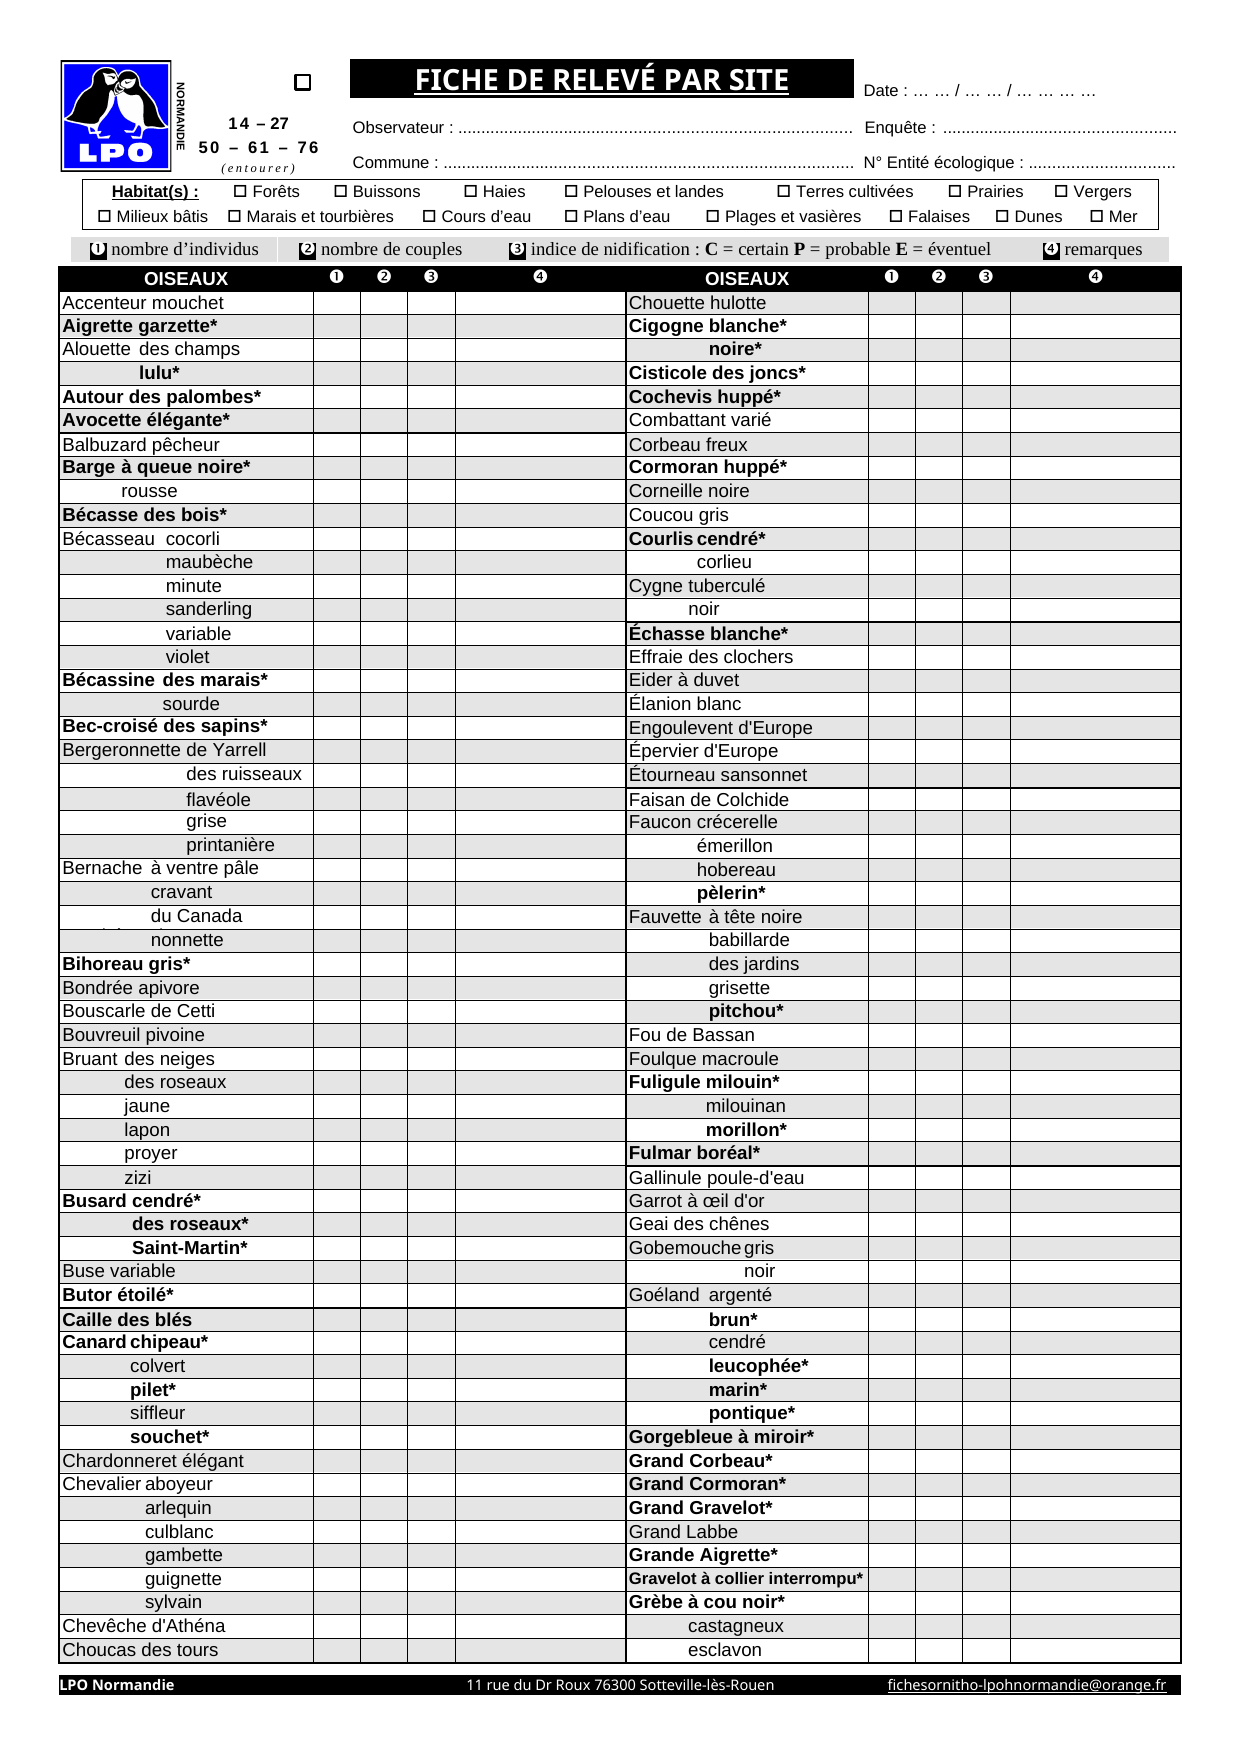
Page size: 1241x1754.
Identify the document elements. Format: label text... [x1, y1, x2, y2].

table_cell [963, 953, 1010, 976]
table_cell [408, 457, 455, 479]
table_cell [408, 1332, 455, 1354]
table_cell [869, 386, 915, 408]
table_cell [869, 1048, 915, 1070]
table_cell [314, 1166, 360, 1189]
table_cell [1011, 717, 1180, 739]
table_cell Geai des chênes [627, 1213, 868, 1236]
table_cell cravant Bihoreau gris [60, 882, 313, 905]
table_cell [963, 882, 1010, 905]
table_cell [314, 1402, 360, 1425]
table_cell [361, 434, 407, 456]
table_cell [314, 953, 360, 976]
table_cell [916, 859, 962, 881]
table_cell [314, 409, 360, 432]
table_cell [1011, 433, 1180, 456]
table_cell [1011, 1308, 1180, 1331]
table_cell sanderling [60, 599, 313, 621]
table_cell [361, 646, 407, 668]
table_cell Fauvette à tête noire [627, 906, 868, 928]
table_cell [456, 1119, 625, 1141]
table_header Date : … … / … … / … … … … [855, 59, 1179, 100]
table_cell Bécasse des bois* [60, 504, 313, 527]
table_cell [869, 930, 915, 952]
table_cell [916, 717, 962, 739]
table_cell [408, 1521, 455, 1543]
table_cell [869, 1639, 915, 1662]
table_cell [456, 835, 625, 858]
table_cell [408, 1261, 455, 1283]
table_cell [1011, 315, 1180, 337]
table_cell [314, 599, 360, 621]
table_cell [408, 1190, 455, 1212]
table_cell [361, 1190, 407, 1212]
table_cell Corbeau freux [627, 433, 868, 456]
table_cell [361, 740, 407, 763]
table_cell [456, 551, 625, 574]
table_cell [361, 1379, 407, 1401]
table_cell [408, 362, 455, 385]
table_cell [361, 1261, 407, 1283]
table_cell [456, 1544, 625, 1567]
table_cell [916, 1001, 962, 1023]
table_cell [963, 740, 1010, 763]
table_cell Choucas des tours [60, 1639, 313, 1662]
table_cell [408, 1071, 455, 1094]
table_cell minute [60, 575, 313, 597]
table_cell [916, 670, 962, 692]
table_cell [916, 575, 962, 597]
table_cell [456, 362, 625, 385]
table_cell hobereau [627, 859, 868, 881]
table_cell [456, 339, 625, 361]
table_cell [361, 1001, 407, 1023]
table_cell [963, 1071, 1010, 1094]
table_cell [869, 1450, 915, 1472]
table_cell Accenteur mouchet [60, 292, 313, 314]
table_cell [1011, 1474, 1180, 1496]
table_cell [916, 1426, 962, 1449]
table_cell [314, 339, 360, 361]
table_cell [314, 1615, 360, 1638]
table_cell gambette [60, 1544, 313, 1567]
table_cell [456, 1332, 625, 1354]
table_cell [963, 1308, 1010, 1331]
table_cell [314, 859, 360, 881]
table_cell [963, 599, 1010, 621]
table_cell [314, 764, 360, 787]
table_cell [963, 1592, 1010, 1614]
table_cell [916, 930, 962, 952]
table_cell [916, 789, 962, 810]
table_cell [869, 1119, 915, 1141]
table_header Comptage exhaustif [190, 59, 327, 100]
table_cell Aigrette garzette* [60, 315, 313, 337]
table_cell [314, 528, 360, 550]
table_cell [916, 646, 962, 668]
table_cell [361, 1568, 407, 1591]
table_cell [361, 953, 407, 976]
table_cell [408, 1355, 455, 1378]
table_cell [456, 1095, 625, 1118]
table_cell [963, 1568, 1010, 1591]
table_cell [408, 930, 455, 952]
table_cell [408, 1142, 455, 1165]
table_cell [1011, 1544, 1180, 1567]
table_cell [314, 622, 360, 645]
table_cell [361, 882, 407, 905]
table_cell [869, 1426, 915, 1449]
table_cell [456, 1426, 625, 1449]
table_cell [361, 1166, 407, 1189]
table_cell [963, 1521, 1010, 1543]
table_cell [314, 1095, 360, 1118]
table_cell [869, 1001, 915, 1023]
table_cell corlieu [627, 551, 868, 574]
table_cell émerillon [627, 835, 868, 858]
picture [60, 60, 172, 172]
table_cell [869, 859, 915, 881]
table_cell [408, 811, 455, 834]
table_cell Buse variable [60, 1261, 313, 1283]
table_cell [1011, 811, 1180, 834]
table_cell pilet* [60, 1379, 313, 1401]
table_cell [916, 433, 962, 456]
table_cell grisette [627, 977, 868, 999]
table_cell [361, 575, 407, 597]
table_cell [963, 433, 1010, 456]
table_cell [916, 599, 962, 621]
table_cell [408, 977, 455, 999]
table_cell guignette [60, 1568, 313, 1591]
table_cell [916, 504, 962, 527]
table_cell [408, 1001, 455, 1023]
table_cell Observateur : [351, 100, 855, 139]
table_cell [456, 977, 625, 999]
table_cell [1011, 575, 1180, 597]
table_cell [361, 480, 407, 503]
table_cell [361, 1048, 407, 1070]
table_header  [408, 269, 455, 290]
table_cell [1011, 646, 1180, 668]
table_cell [456, 1402, 625, 1425]
table_header  remarques [1016, 237, 1169, 262]
table_cell esclavon [627, 1639, 868, 1662]
table_cell Eider à duvet [627, 670, 868, 692]
table_cell Échasse blanche* [627, 623, 868, 645]
table_cell [1011, 1402, 1180, 1425]
table_cell [408, 1213, 455, 1236]
table_header  [916, 269, 962, 290]
table_cell [408, 1426, 455, 1449]
table_cell [361, 1237, 407, 1259]
table_cell Autour des palombes* [60, 386, 313, 408]
table_cell [1011, 740, 1180, 763]
table_cell Barge à queue noire* [60, 457, 313, 479]
table_cell [869, 1024, 915, 1047]
table_cell flavéole [60, 788, 313, 810]
table_cell [361, 1426, 407, 1449]
table_cell [456, 1284, 625, 1307]
table_cell [314, 1190, 360, 1212]
table_cell [869, 1544, 915, 1567]
table_header normandie [171, 59, 190, 174]
table_cell des roseaux* [60, 1213, 313, 1236]
table_cell [1011, 1379, 1180, 1401]
table_cell [408, 599, 455, 621]
table_cell [869, 740, 915, 763]
table_cell [916, 409, 962, 432]
table_cell Bruant des neiges [60, 1048, 313, 1070]
table_cell [963, 1213, 1010, 1236]
table_cell [963, 835, 1010, 858]
table_cell [314, 1355, 360, 1378]
table_cell [314, 1379, 360, 1401]
table_cell [361, 386, 407, 408]
table_cell [456, 1568, 625, 1591]
table_cell brun* [627, 1308, 868, 1331]
table_cell [361, 977, 407, 999]
table_cell leucophée* [627, 1355, 868, 1378]
table_cell Cormoran huppé* [627, 457, 868, 479]
table_cell [869, 339, 915, 361]
table_cell [314, 882, 360, 905]
table_cell [963, 339, 1010, 361]
table_cell [361, 1309, 407, 1331]
table_cell [1011, 1071, 1180, 1094]
table_cell [869, 1142, 915, 1165]
table_cell [869, 646, 915, 668]
table_cell cendré [627, 1332, 868, 1354]
table_cell [1011, 953, 1180, 976]
table_cell maubèche [60, 551, 313, 574]
table_cell [916, 1568, 962, 1591]
table_cell [314, 1521, 360, 1543]
table_cell [456, 1237, 625, 1259]
table_cell [963, 1142, 1010, 1165]
table_cell [361, 764, 407, 787]
table_cell [869, 1332, 915, 1354]
table_cell [314, 1284, 360, 1307]
table_cell [456, 1048, 625, 1070]
table_cell [869, 977, 915, 999]
table_cell [361, 906, 407, 928]
table_cell sylvain [60, 1592, 313, 1614]
table_cell [869, 623, 915, 645]
table_cell [456, 1213, 625, 1236]
table_cell printanière printanière [60, 835, 313, 858]
table_cell Grande Aigrette* [627, 1544, 868, 1567]
table_cell pontique* [627, 1402, 868, 1425]
table_cell [408, 575, 455, 597]
table_cell Étourneau sansonnet [627, 764, 868, 787]
table_cell [361, 788, 407, 810]
table_cell Goéland argenté [627, 1284, 868, 1307]
table_cell [1011, 1261, 1180, 1283]
table_cell [314, 362, 360, 385]
table_cell [916, 1048, 962, 1070]
table_cell [916, 1167, 962, 1189]
table_cell [963, 1402, 1010, 1425]
table_cell [1011, 339, 1180, 361]
table_cell [314, 740, 360, 763]
table_cell [314, 575, 360, 597]
table_cell [408, 1474, 455, 1496]
table_cell [361, 1592, 407, 1614]
table_cell Grand Corbeau* [627, 1450, 868, 1472]
table_cell [456, 1450, 625, 1472]
table_cell [314, 1071, 360, 1094]
table_cell [456, 457, 625, 479]
table_cell [456, 717, 625, 739]
table_cell Bécassine des marais* [60, 670, 313, 692]
table_cell Faucon crécerelle [627, 811, 868, 834]
table_cell [361, 599, 407, 621]
table_cell [456, 480, 625, 503]
table_cell [963, 1167, 1010, 1189]
table_cell rousse [60, 480, 313, 503]
table_cell [869, 551, 915, 574]
table_cell Bouscarle de Cetti [60, 1001, 313, 1023]
table_header  [456, 269, 626, 290]
table_cell culblanc [60, 1521, 313, 1543]
table_cell [1011, 409, 1180, 432]
table_cell [963, 528, 1010, 550]
table_cell [314, 1426, 360, 1449]
table_cell [456, 1474, 625, 1496]
table_header  nombre de couples [278, 237, 484, 262]
table_cell [869, 1095, 915, 1118]
table_cell [408, 1024, 455, 1047]
table_cell [1011, 1237, 1180, 1259]
table_cell [963, 1332, 1010, 1354]
table_cell [869, 789, 915, 810]
table_cell [916, 1119, 962, 1141]
table_cell [408, 622, 455, 645]
table_cell [916, 1497, 962, 1520]
table_cell Chouette hulotte [627, 292, 868, 314]
table_cell [314, 1450, 360, 1472]
table_cell [963, 1237, 1010, 1259]
table_cell [963, 789, 1010, 810]
table_cell [456, 646, 625, 668]
table_cell [916, 528, 962, 550]
table_cell [361, 1474, 407, 1496]
table_cell [1011, 528, 1180, 550]
table_cell [963, 1497, 1010, 1520]
table_cell [314, 551, 360, 574]
table_cell [1011, 504, 1180, 527]
table_cell [869, 1402, 915, 1425]
table_cell Bergeronnette de Yarrell Bergeronnette de Yarrell [60, 740, 313, 763]
table_cell [314, 788, 360, 810]
table_cell [1011, 1048, 1180, 1070]
table_cell milouinan [627, 1095, 868, 1118]
table_cell lapon [60, 1119, 313, 1141]
table_cell [456, 1261, 625, 1283]
table_cell [456, 409, 625, 432]
table_cell [916, 835, 962, 858]
table_cell [408, 740, 455, 763]
table_cell [916, 362, 962, 385]
table_cell Cochevis huppé* [627, 386, 868, 408]
table_cell [314, 292, 360, 314]
table_cell [963, 1355, 1010, 1378]
table_cell noire* [627, 339, 868, 361]
table_cell violet [60, 646, 313, 668]
table_cell [963, 1119, 1010, 1141]
table_cell [361, 1071, 407, 1094]
table_cell [361, 693, 407, 716]
table_cell [456, 670, 625, 692]
table_cell [314, 1592, 360, 1614]
table_cell [869, 1615, 915, 1638]
table_cell [1011, 457, 1180, 479]
table_cell [408, 1379, 455, 1401]
table_cell [408, 409, 455, 432]
table_cell [1011, 764, 1180, 787]
table_cell [963, 551, 1010, 574]
table_cell [456, 764, 625, 787]
table_cell Fuligule milouin* [627, 1071, 868, 1094]
table_cell Butor étoilé* [60, 1284, 313, 1307]
table_cell Busard cendré* [60, 1190, 313, 1212]
table_cell [916, 1024, 962, 1047]
table_cell du Canada Bondrée apivore [60, 906, 313, 928]
table_cell [361, 1497, 407, 1520]
table_cell [963, 859, 1010, 881]
table_cell pèlerin* [627, 882, 868, 905]
table_cell [869, 362, 915, 385]
table_cell [869, 409, 915, 432]
table_cell [963, 906, 1010, 928]
table_cell [456, 386, 625, 408]
table_cell [408, 480, 455, 503]
table_cell [456, 1024, 625, 1047]
table_cell [361, 551, 407, 574]
table_cell [963, 575, 1010, 597]
table_cell [456, 599, 625, 621]
table_cell [314, 1024, 360, 1047]
table_cell [1011, 1167, 1180, 1189]
table_cell [408, 646, 455, 668]
table_cell [456, 693, 625, 716]
table_cell [869, 1261, 915, 1283]
table_cell [408, 1284, 455, 1307]
table_cell [916, 1355, 962, 1378]
table_cell [408, 670, 455, 692]
table_cell [456, 1592, 625, 1614]
table_cell [1011, 362, 1180, 385]
table_cell 50 – 61 – 76 (entourer) [190, 139, 327, 174]
table_cell [869, 1568, 915, 1591]
table_cell [456, 292, 625, 314]
table_cell des ruisseaux des ruisseaux [60, 764, 313, 787]
table_cell [1011, 1024, 1180, 1047]
table_cell [361, 1142, 407, 1165]
table_cell Combattant varié [627, 409, 868, 432]
table_cell grise grise [60, 811, 313, 834]
table_cell [314, 670, 360, 692]
table_cell [408, 859, 455, 881]
table_cell [361, 1119, 407, 1141]
table_cell [314, 1568, 360, 1591]
table_cell [916, 1639, 962, 1662]
table_cell [916, 1450, 962, 1472]
table_cell [869, 1474, 915, 1496]
table_cell [408, 717, 455, 739]
table_cell [1011, 386, 1180, 408]
table_cell [869, 1071, 915, 1094]
table_cell [1011, 1426, 1180, 1449]
table_header  [869, 269, 915, 290]
table_cell Bouvreuil pivoine [60, 1024, 313, 1047]
table_cell [456, 1142, 625, 1165]
table_cell Bec-croisé des sapins* Bec-croisé des sapins [60, 717, 313, 739]
table_cell Commune : [351, 139, 855, 174]
table_cell [869, 480, 915, 503]
table_cell [1011, 1284, 1180, 1307]
table_cell [916, 1213, 962, 1236]
table_cell [456, 882, 625, 905]
table_cell [869, 292, 915, 314]
table_cell [408, 788, 455, 810]
table_cell Effraie des clochers [627, 646, 868, 668]
table_cell noir [627, 599, 868, 621]
table_cell [408, 1544, 455, 1567]
table_cell [869, 953, 915, 976]
table_cell [963, 623, 1010, 645]
table_cell [408, 1402, 455, 1425]
table_cell [361, 1615, 407, 1638]
table_cell [456, 859, 625, 881]
table_cell Courlis cendré* [627, 528, 868, 550]
table_cell siffleur [60, 1402, 313, 1425]
table_cell [916, 457, 962, 479]
table_cell [456, 1615, 625, 1638]
table_cell [314, 1474, 360, 1496]
table_cell [314, 977, 360, 999]
table_header  [1011, 269, 1180, 290]
table_cell jaune [60, 1095, 313, 1118]
table_cell [916, 764, 962, 787]
table_cell [456, 1071, 625, 1094]
table_cell [361, 457, 407, 479]
table_cell [963, 1450, 1010, 1472]
table_cell [869, 764, 915, 787]
table_cell [314, 1119, 360, 1141]
table_cell [314, 1001, 360, 1023]
table_cell [314, 480, 360, 503]
table_header  [314, 269, 360, 290]
table_cell [916, 693, 962, 716]
table_cell [314, 1639, 360, 1662]
table_cell lulu* [60, 362, 313, 385]
table_cell [963, 1544, 1010, 1567]
table_cell [916, 315, 962, 337]
table_cell [916, 1308, 962, 1331]
table_cell Fulmar boréal* [627, 1142, 868, 1165]
table_cell [361, 1024, 407, 1047]
table_cell [408, 1309, 455, 1331]
table_cell [408, 292, 455, 314]
table_cell [1011, 1497, 1180, 1520]
table_cell [314, 1142, 360, 1165]
table_cell [456, 930, 625, 952]
table_cell [963, 1379, 1010, 1401]
table_cell [1011, 882, 1180, 905]
table_cell [361, 315, 407, 337]
table_cell [408, 434, 455, 456]
table_cell [314, 434, 360, 456]
table_cell [456, 953, 625, 976]
table_cell [361, 930, 407, 952]
table_cell [408, 906, 455, 928]
table_cell [869, 315, 915, 337]
table_cell [408, 1639, 455, 1662]
table_cell [1011, 670, 1180, 692]
table_cell [1011, 1095, 1180, 1118]
table_cell [916, 1095, 962, 1118]
table_cell [314, 315, 360, 337]
table_cell [869, 1213, 915, 1236]
table_cell [456, 1639, 625, 1662]
table_cell Bihoreau gris* [60, 953, 313, 976]
table_cell [1011, 1001, 1180, 1023]
table_header [327, 59, 351, 100]
table_cell [916, 882, 962, 905]
table_cell [361, 670, 407, 692]
table_cell [869, 693, 915, 716]
table_cell [408, 764, 455, 787]
table_cell [869, 1379, 915, 1401]
table_cell [456, 315, 625, 337]
table_cell [916, 623, 962, 645]
table_header OISEAUX [627, 269, 868, 290]
table_cell Chevêche d'Athéna [60, 1615, 313, 1638]
table_cell [361, 528, 407, 550]
table_cell [1011, 789, 1180, 810]
table_cell [869, 882, 915, 905]
table_cell Bondrée apivore [60, 977, 313, 999]
table_cell [314, 811, 360, 834]
table_cell [314, 1048, 360, 1070]
table_cell [963, 1190, 1010, 1212]
table_cell colvert [60, 1355, 313, 1378]
table_cell Chevalier aboyeur [60, 1474, 313, 1496]
table_cell [869, 1190, 915, 1212]
table_cell [408, 1450, 455, 1472]
table_cell [1011, 930, 1180, 952]
table_cell [963, 1024, 1010, 1047]
table_cell [963, 930, 1010, 952]
table_cell [963, 1261, 1010, 1283]
table_cell [361, 622, 407, 645]
table_cell [361, 1284, 407, 1307]
table_cell [361, 1095, 407, 1118]
table_cell [361, 504, 407, 527]
table_cell [456, 1521, 625, 1543]
table_cell [963, 1615, 1010, 1638]
table_cell Canard chipeau* [60, 1332, 313, 1354]
table_header  indice de nidification : C = certain P = probable E = éventuel [484, 237, 1016, 262]
table_cell Chardonneret élégant [60, 1450, 313, 1472]
table_cell [1011, 551, 1180, 574]
table_cell nonnette [60, 930, 313, 952]
table_cell [408, 1497, 455, 1520]
table_cell [869, 670, 915, 692]
table_cell pitchou* [627, 1001, 868, 1023]
table_cell [963, 693, 1010, 716]
table_cell [456, 1309, 625, 1331]
table_cell [869, 1284, 915, 1307]
table_cell souchet* [60, 1426, 313, 1449]
table_cell [869, 717, 915, 739]
table_cell [916, 1071, 962, 1094]
table_cell [963, 504, 1010, 527]
table_cell [1011, 292, 1180, 314]
table_cell [361, 1402, 407, 1425]
table_cell [1011, 480, 1180, 503]
table_cell [456, 1355, 625, 1378]
table_cell [456, 528, 625, 550]
table_cell Coucou gris [627, 504, 868, 527]
table_header  nombre d’individus [71, 237, 277, 262]
table_cell [408, 1166, 455, 1189]
table_cell [456, 906, 625, 928]
table_cell Saint-Martin* [60, 1237, 313, 1259]
table_cell Élanion blanc [627, 693, 868, 716]
table_cell Gobemouche gris [627, 1237, 868, 1259]
table_cell variable [60, 622, 313, 645]
table_header Habitat(s) :  Forêts  Buissons  Haies  Pelouses et landes  Terres cultivées  Prairies  Vergers [83, 180, 1158, 204]
table_cell [1011, 623, 1180, 645]
table_cell [963, 386, 1010, 408]
table_cell [314, 1332, 360, 1354]
table_cell [963, 1426, 1010, 1449]
table_cell [963, 764, 1010, 787]
table_cell Gorgebleue à miroir* [627, 1426, 868, 1449]
table_cell [408, 953, 455, 976]
table_cell Fou de Bassan [627, 1024, 868, 1047]
table_cell [869, 575, 915, 597]
table_cell [1011, 693, 1180, 716]
table_cell [869, 1497, 915, 1520]
table_cell [963, 1639, 1010, 1662]
table_cell [361, 1639, 407, 1662]
table_cell [314, 457, 360, 479]
table_cell zizi [60, 1166, 313, 1189]
table_cell Foulque macroule [627, 1048, 868, 1070]
table_cell [1011, 906, 1180, 928]
table_cell [916, 480, 962, 503]
table_cell [327, 139, 351, 174]
table_cell Engoulevent d'Europe [627, 717, 868, 739]
table_cell [314, 693, 360, 716]
table_cell [314, 835, 360, 858]
table_cell [869, 1237, 915, 1259]
table_cell [1011, 859, 1180, 881]
table_cell [361, 362, 407, 385]
table_cell Grand Cormoran* [627, 1474, 868, 1496]
table_cell [314, 1261, 360, 1283]
table_cell des jardins [627, 953, 868, 976]
table_cell [963, 1474, 1010, 1496]
table_cell [963, 646, 1010, 668]
table_cell [1011, 1521, 1180, 1543]
table_cell [314, 386, 360, 408]
table_cell [869, 1521, 915, 1543]
table_cell Gallinule poule-d'eau [627, 1167, 868, 1189]
table_cell [869, 504, 915, 527]
table_cell [361, 1450, 407, 1472]
table_cell Cigogne blanche* [627, 315, 868, 337]
table_cell [963, 362, 1010, 385]
table_cell [456, 622, 625, 645]
table_cell [408, 1119, 455, 1141]
table_cell des roseaux [60, 1071, 313, 1094]
table_cell [456, 1497, 625, 1520]
table_cell [1011, 1450, 1180, 1472]
table_cell morillon* [627, 1119, 868, 1141]
table_cell [408, 504, 455, 527]
table_cell [314, 1237, 360, 1259]
table_cell [963, 811, 1010, 834]
table_cell [916, 1237, 962, 1259]
table_cell [916, 1142, 962, 1165]
table_cell [408, 1568, 455, 1591]
table_cell [361, 1355, 407, 1378]
table_cell [963, 717, 1010, 739]
table_cell [1011, 1568, 1180, 1591]
table_cell [408, 1615, 455, 1638]
table_cell [1011, 977, 1180, 999]
table_cell Cygne tuberculé [627, 575, 868, 597]
table_cell Alouette des champs [60, 339, 313, 361]
table_cell Corneille noire [627, 480, 868, 503]
table_cell [916, 1261, 962, 1283]
table_cell [456, 1190, 625, 1212]
table_cell marin* [627, 1379, 868, 1401]
table_cell [1011, 1119, 1180, 1141]
table_cell [916, 1615, 962, 1638]
table_cell [916, 811, 962, 834]
table_cell [916, 1544, 962, 1567]
table_cell [456, 788, 625, 810]
table_cell Cisticole des joncs* [627, 362, 868, 385]
table_cell [869, 906, 915, 928]
table_cell arlequin [60, 1497, 313, 1520]
table_cell Avocette élégante* [60, 409, 313, 432]
table_cell [361, 292, 407, 314]
table_cell Bernache à ventre pâle Bernache cravant [60, 859, 313, 881]
table_cell [1011, 599, 1180, 621]
table_cell Caille des blés [60, 1309, 313, 1331]
table_cell [456, 434, 625, 456]
table_cell Faisan de Colchide [627, 789, 868, 810]
table_cell [1011, 1213, 1180, 1236]
table_cell Gravelot à collier interrompu* [627, 1568, 868, 1591]
table_cell [408, 315, 455, 337]
table_cell [963, 1284, 1010, 1307]
table_cell [963, 977, 1010, 999]
table_cell [916, 1592, 962, 1614]
table_cell [869, 457, 915, 479]
table_cell [869, 433, 915, 456]
table_cell [314, 1213, 360, 1236]
table_cell [408, 1237, 455, 1259]
table_header  [963, 269, 1010, 290]
table_cell [408, 339, 455, 361]
table_cell [963, 1048, 1010, 1070]
table_cell [963, 457, 1010, 479]
table_cell [916, 953, 962, 976]
table_cell [916, 551, 962, 574]
table_cell sourde [60, 693, 313, 716]
table_cell [314, 906, 360, 928]
table_cell [314, 717, 360, 739]
table_cell [963, 1095, 1010, 1118]
table_cell Enquête : [855, 100, 1179, 139]
table_cell [408, 882, 455, 905]
table_cell [408, 1592, 455, 1614]
table_cell Balbuzard pêcheur [60, 434, 313, 456]
table_cell [361, 339, 407, 361]
table_cell [869, 599, 915, 621]
table_cell noir [627, 1261, 868, 1283]
table_cell [456, 504, 625, 527]
table_cell [963, 292, 1010, 314]
table_cell [408, 551, 455, 574]
table_cell Grand Labbe [627, 1521, 868, 1543]
table_cell [1011, 1592, 1180, 1614]
table_cell [314, 1497, 360, 1520]
table_cell castagneux [627, 1615, 868, 1638]
table_cell [408, 386, 455, 408]
table_cell [963, 409, 1010, 432]
table_cell [963, 670, 1010, 692]
table_cell [869, 811, 915, 834]
table_cell [1011, 1639, 1180, 1662]
table_cell [314, 504, 360, 527]
table_cell [916, 386, 962, 408]
table_cell [408, 1095, 455, 1118]
table_cell [408, 528, 455, 550]
table_cell Grèbe à cou noir* [627, 1592, 868, 1614]
table_cell N° Entité écologique : [855, 139, 1179, 174]
table_cell [869, 1592, 915, 1614]
table_cell [408, 835, 455, 858]
table_cell [916, 1190, 962, 1212]
table_cell [456, 1379, 625, 1401]
table_cell [456, 1166, 625, 1189]
table_cell [916, 740, 962, 763]
table_cell [916, 292, 962, 314]
table_cell [869, 528, 915, 550]
table_cell [361, 1521, 407, 1543]
table_cell [314, 1309, 360, 1331]
table_cell [916, 1284, 962, 1307]
table_cell [869, 835, 915, 858]
table_header OISEAUX [60, 269, 313, 290]
table_cell [916, 1332, 962, 1354]
table_cell [314, 930, 360, 952]
table_cell [361, 717, 407, 739]
table_cell [361, 835, 407, 858]
table_cell [916, 339, 962, 361]
table_cell [361, 811, 407, 834]
table_cell [361, 409, 407, 432]
table_cell 14 – 27 [190, 100, 327, 139]
table_cell [1011, 835, 1180, 858]
table_cell [1011, 1190, 1180, 1212]
table_cell [916, 1402, 962, 1425]
table_cell [869, 1308, 915, 1331]
table_cell [916, 906, 962, 928]
table_cell [1011, 1355, 1180, 1378]
table_cell [327, 100, 351, 139]
table_cell [314, 1544, 360, 1567]
table_cell [963, 1001, 1010, 1023]
table_cell [916, 1474, 962, 1496]
table_cell [869, 1355, 915, 1378]
table_cell Grand Gravelot* [627, 1497, 868, 1520]
table_cell Garrot à œil d'or [627, 1190, 868, 1212]
table_cell [1011, 1615, 1180, 1638]
table_cell [408, 693, 455, 716]
table_cell [361, 1213, 407, 1236]
table_cell [916, 1379, 962, 1401]
table_cell [456, 740, 625, 763]
table_cell [456, 811, 625, 834]
table_cell [408, 1048, 455, 1070]
table_cell [456, 1001, 625, 1023]
table_cell [314, 646, 360, 668]
table_cell [361, 1544, 407, 1567]
table_cell [361, 1332, 407, 1354]
table_cell [963, 315, 1010, 337]
table_cell [1011, 1142, 1180, 1165]
table_cell [916, 1521, 962, 1543]
table_cell [1011, 1332, 1180, 1354]
table_cell proyer [60, 1142, 313, 1165]
table_cell Épervier d'Europe [627, 740, 868, 763]
table_cell [869, 1167, 915, 1189]
table_header  [361, 269, 407, 290]
table_cell Bécasseau cocorli [60, 528, 313, 550]
table_cell babillarde [627, 930, 868, 952]
table_cell [456, 575, 625, 597]
table_cell [963, 480, 1010, 503]
table_cell  Milieux bâtis  Marais et tourbières  Cours d’eau  Plans d’eau  Plages et vasières  Falaises  Dunes  Mer [83, 204, 1158, 229]
table_cell [361, 859, 407, 881]
table_cell [916, 977, 962, 999]
